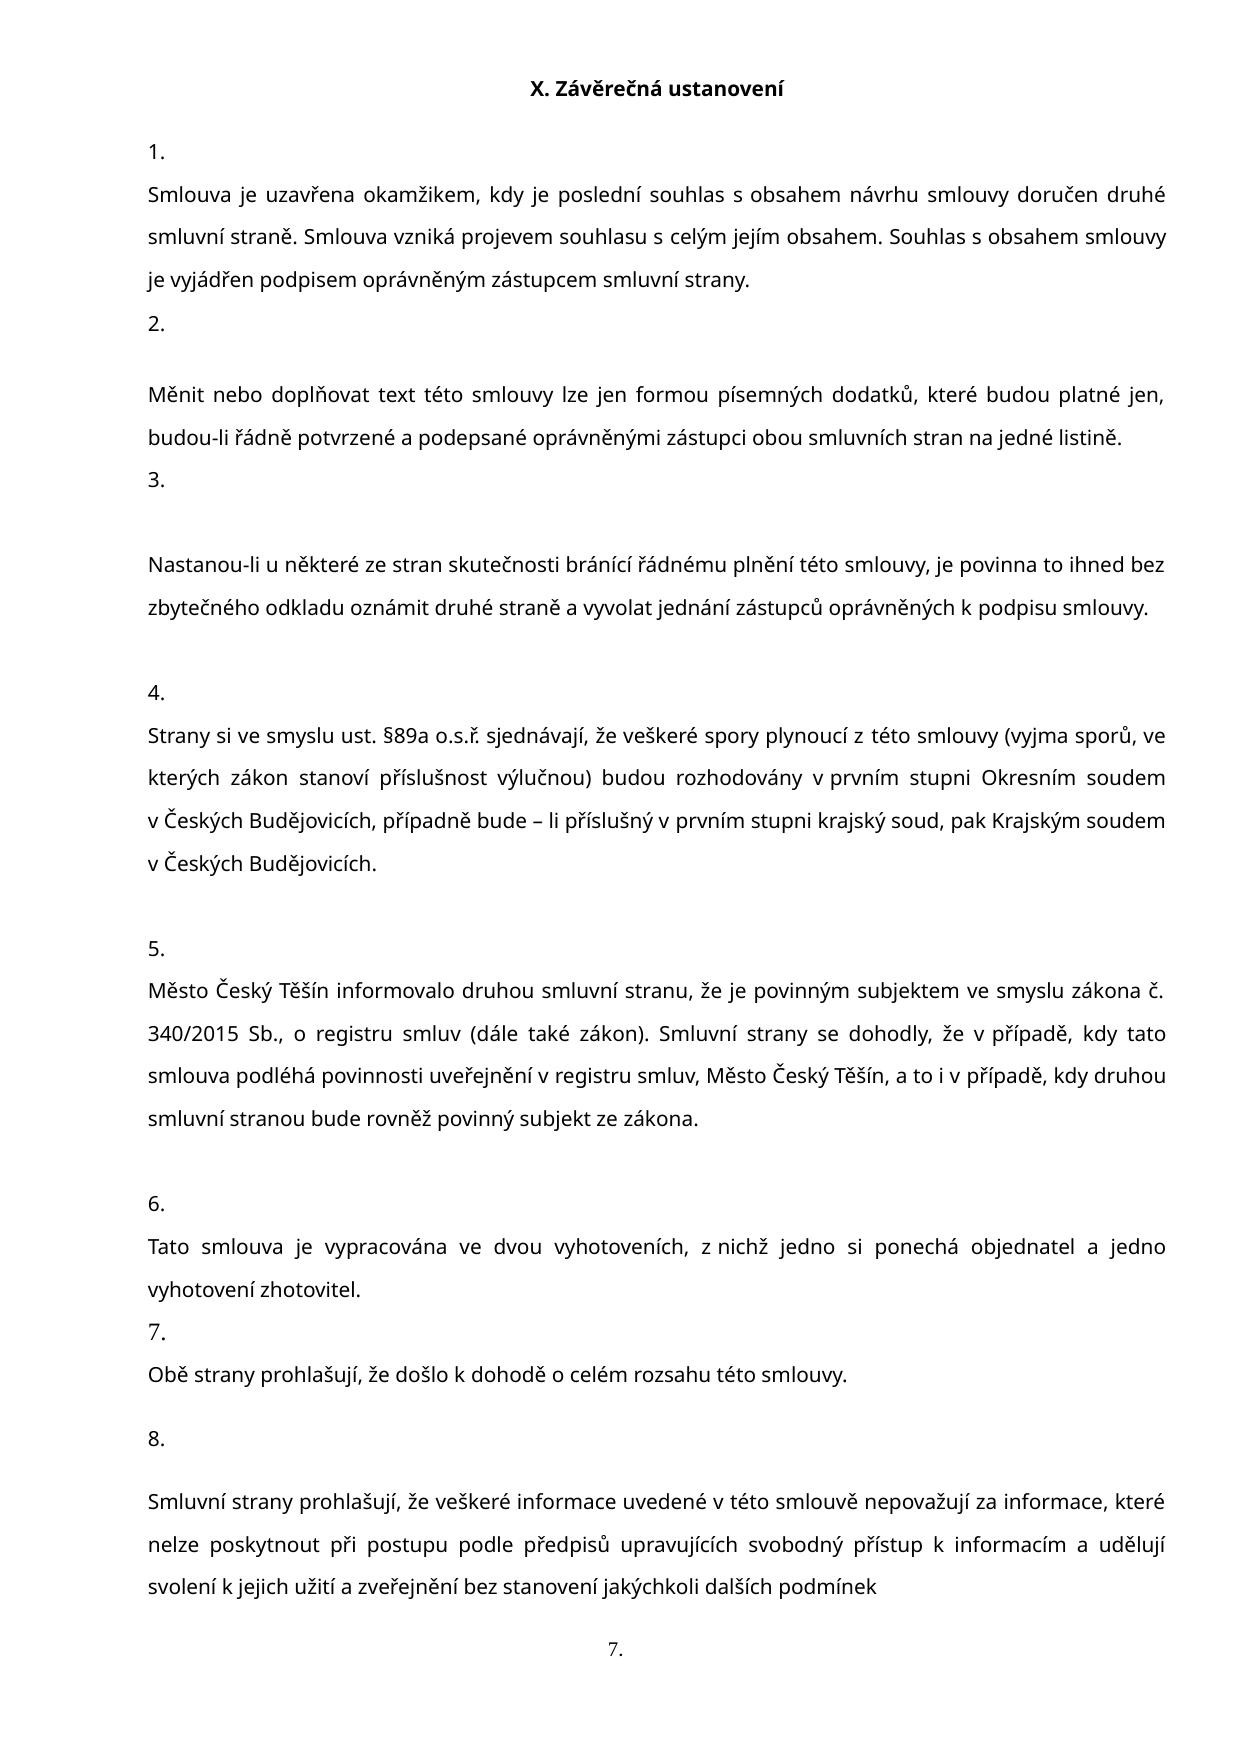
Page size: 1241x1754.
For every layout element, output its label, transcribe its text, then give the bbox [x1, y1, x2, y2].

text Smluvní strany prohlašují, že veškeré informace uvedené v této smlouvě nepovažují za informace, které nelze poskytnout při postupu podle předpisů upravujících svobodný přístup k informacím a udělují svolení k jejich užití a zveřejnění bez stanovení jakýchkoli dalších podmínek [148, 1487, 1166, 1601]
subtitle X. Závěrečná ustanovení [148, 74, 1166, 102]
text 6. Tato smlouva je vypracována ve dvou vyhotoveních, z nichž jedno si ponechá objednatel a jedno vyhotovení zhotovitel. [148, 1189, 1166, 1303]
text 8. [148, 1424, 1166, 1452]
list Smlouva je uzavřena okamžikem, kdy je poslední souhlas s obsahem návrhu smlouvy doručen druhé smluvní straně. Smlouva vzniká projevem souhlasu s celým jejím obsahem. Souhlas s obsahem smlouvy je vyjádřen podpisem oprávněným zástupcem smluvní strany. [148, 137, 1166, 293]
text 7. Obě strany prohlašují, že došlo k dohodě o celém rozsahu této smlouvy. [148, 1317, 1166, 1389]
text 4. Strany si ve smyslu ust. §89a o.s.ř. sjednávají, že veškeré spory plynoucí z této smlouvy (vyjma sporů, ve kterých zákon stanoví příslušnost výlučnou) budou rozhodovány v prvním stupni Okresním soudem v Českých Budějovicích, případně bude – li příslušný v prvním stupni krajský soud, pak Krajským soudem v Českých Budějovicích. [148, 678, 1166, 877]
text 5. [148, 934, 1166, 962]
text Měnit nebo doplňovat text této smlouvy lze jen formou písemných dodatků, které budou platné jen, budou-li řádně potvrzené a podepsané oprávněnými zástupci obou smluvních stran na jedné listině. [148, 337, 1166, 451]
text Město Český Těšín informovalo druhou smluvní stranu, že je povinným subjektem ve smyslu zákona č. 340/2015 Sb., o registru smluv (dále také zákon). Smluvní strany se dohodly, že v případě, kdy tato smlouva podléhá povinnosti uveřejnění v registru smluv, Město Český Těšín, a to i v případě, kdy druhou smluvní stranou bude rovněž povinný subjekt ze zákona. [148, 976, 1166, 1133]
text Nastanou-li u některé ze stran skutečnosti bránící řádnému plnění této smlouvy, je povinna to ihned bez zbytečného odkladu oznámit druhé straně a vyvolat jednání zástupců oprávněných k podpisu smlouvy. [148, 508, 1166, 621]
